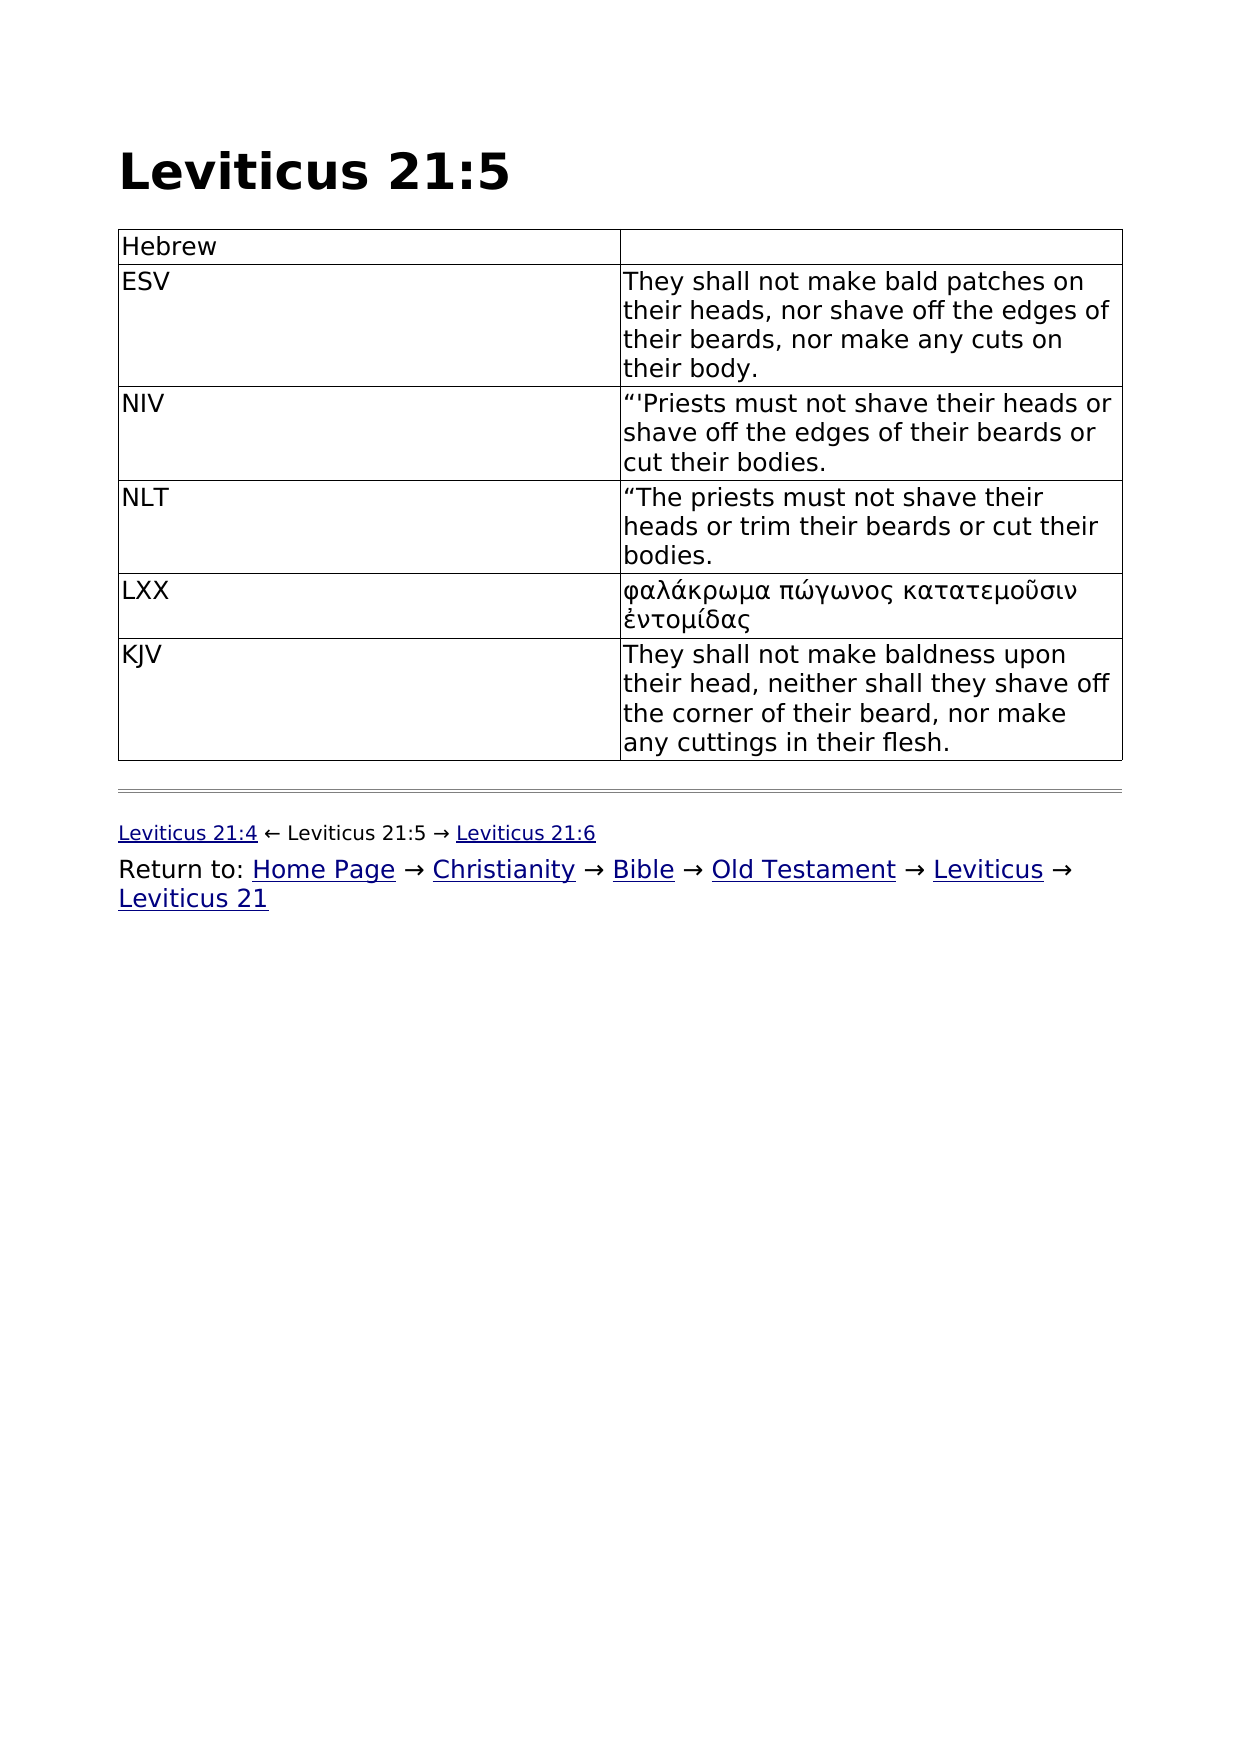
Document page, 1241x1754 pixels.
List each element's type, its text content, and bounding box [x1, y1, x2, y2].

table_cell LXX [119, 574, 620, 637]
table_cell ESV [119, 265, 620, 386]
table_cell φαλάκρωμα πώγωνος κατατεμοῦσιν ἐντομίδας [621, 574, 1122, 637]
table_cell They shall not make baldness upon their head, neither shall they shave off the corner of their beard, nor make any cuttings in their flesh. [621, 639, 1122, 760]
table_header Hebrew [119, 230, 620, 264]
subtitle Leviticus 21:5 [118, 143, 1122, 201]
text Return to: Home Page → Christianity → Bible → Old Testament → Leviticus → Leviticus 21 [118, 855, 1122, 914]
table_cell KJV [119, 639, 620, 760]
table_header [621, 230, 1122, 264]
table_cell NLT [119, 481, 620, 573]
table_cell “'Priests must not shave their heads or shave off the edges of their beards or cut their bodies. [621, 387, 1122, 480]
table_cell NIV [119, 387, 620, 480]
table_cell “The priests must not shave their heads or trim their beards or cut their bodies. [621, 481, 1122, 573]
text Leviticus 21:4 ← Leviticus 21:5 → Leviticus 21:6 [118, 821, 1122, 855]
table_cell They shall not make bald patches on their heads, nor shave off the edges of their beards, nor make any cuts on their body. [621, 265, 1122, 386]
